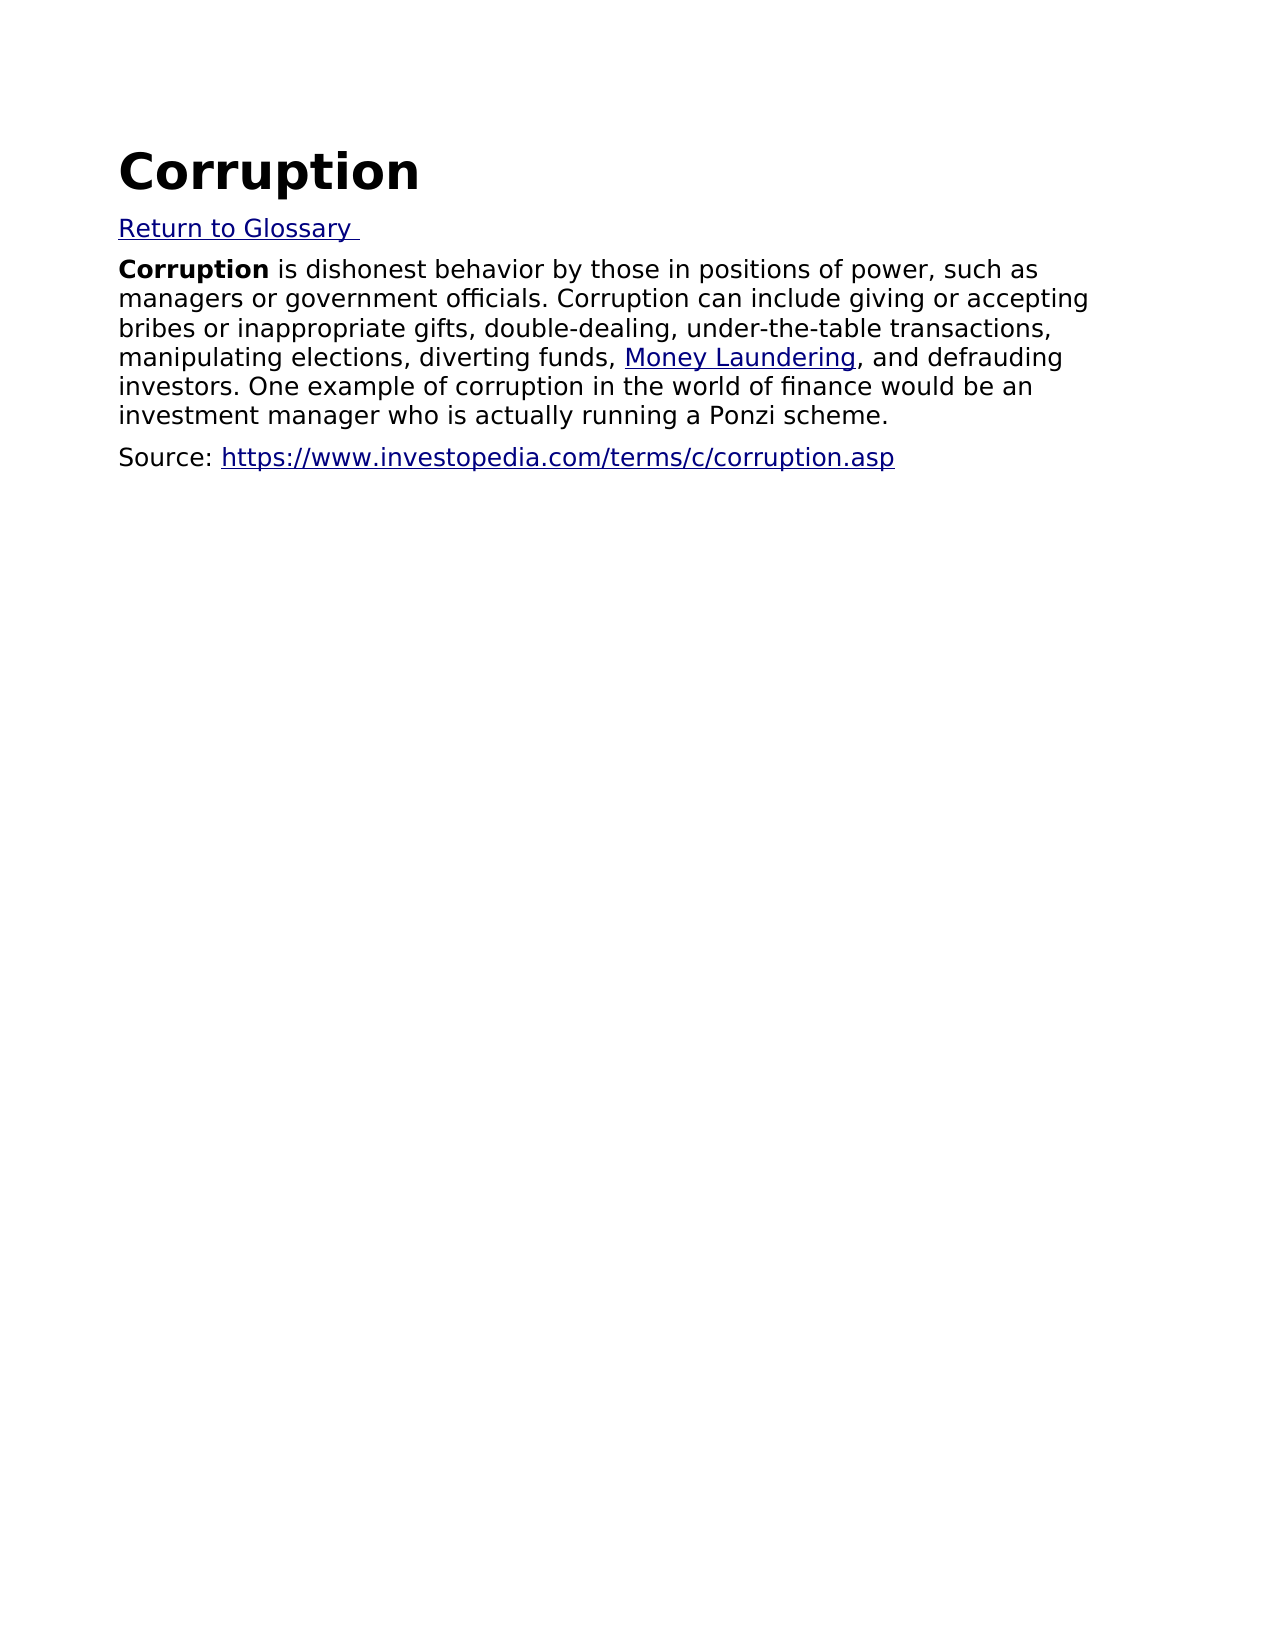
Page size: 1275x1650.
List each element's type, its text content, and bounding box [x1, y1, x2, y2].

text Source: https://www.investopedia.com/terms/c/corruption.asp [118, 443, 1157, 472]
subtitle Corruption [118, 143, 1157, 201]
text Corruption is dishonest behavior by those in positions of power, such as managers or government officials. Corruption can include giving or accepting bribes or inappropriate gifts, double-dealing, under-the-table transactions, manipulating elections, diverting funds, Money Laundering, and defrauding investors. One example of corruption in the world of finance would be an investment manager who is actually running a Ponzi scheme. [118, 256, 1157, 431]
text Return to Glossary [118, 214, 1157, 243]
